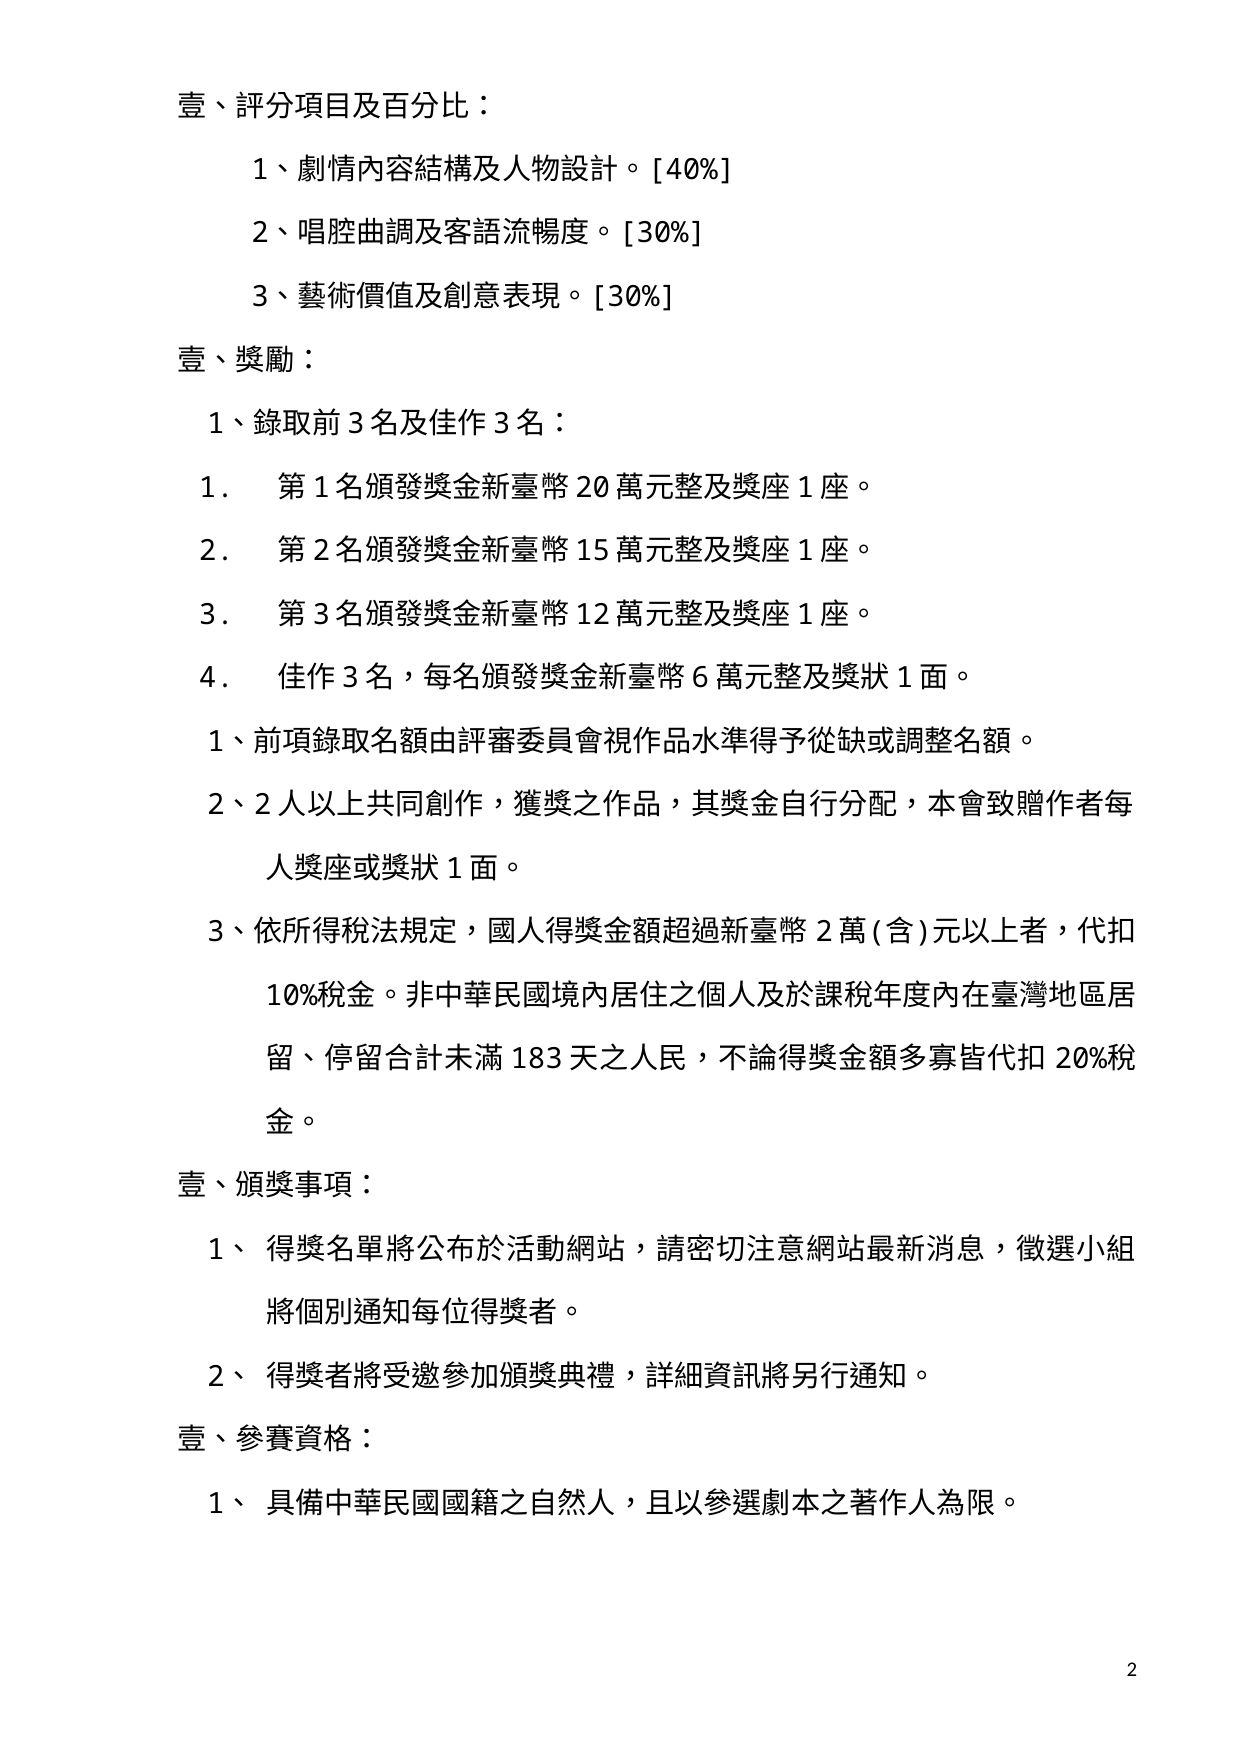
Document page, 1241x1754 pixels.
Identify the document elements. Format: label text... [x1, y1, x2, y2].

list 獎勵： [177, 336, 1137, 378]
list 錄取前3名及佳作3名： [207, 399, 1137, 442]
list 依所得稅法規定，國人得獎金額超過新臺幣2萬(含)元以上者，代扣10%稅金。非中華民國境內居住之個人及於課稅年度內在臺灣地區居留、停留合計未滿183天之人民，不論得獎金額多寡皆代扣20%稅金。 [207, 908, 1137, 1141]
list 評分項目及百分比： [177, 82, 1137, 124]
list 具備中華民國國籍之自然人，且以參選劇本之著作人為限。 [207, 1479, 1137, 1522]
list 唱腔曲調及客語流暢度。[30%] [251, 209, 1137, 251]
list 參賽資格： [177, 1416, 1137, 1458]
list 前項錄取名額由評審委員會視作品水準得予從缺或調整名額。 [207, 717, 1137, 760]
list 頒獎事項： [177, 1162, 1137, 1204]
list 劇情內容結構及人物設計。[40%] [251, 146, 1137, 188]
list 第1名頒發獎金新臺幣20萬元整及獎座1座。 [177, 463, 1137, 506]
list 佳作3名，每名頒發獎金新臺幣6萬元整及獎狀1面。 [177, 654, 1137, 696]
list 藝術價值及創意表現。[30%] [251, 273, 1137, 315]
list 第3名頒發獎金新臺幣12萬元整及獎座1座。 [177, 590, 1137, 633]
list 得獎者將受邀參加頒獎典禮，詳細資訊將另行通知。 [207, 1352, 1137, 1395]
list 得獎名單將公布於活動網站，請密切注意網站最新消息，徵選小組將個別通知每位得獎者。 [207, 1225, 1137, 1331]
list 第2名頒發獎金新臺幣15萬元整及獎座1座。 [177, 527, 1137, 569]
list 2人以上共同創作，獲獎之作品，其獎金自行分配，本會致贈作者每人獎座或獎狀1面。 [207, 781, 1137, 887]
